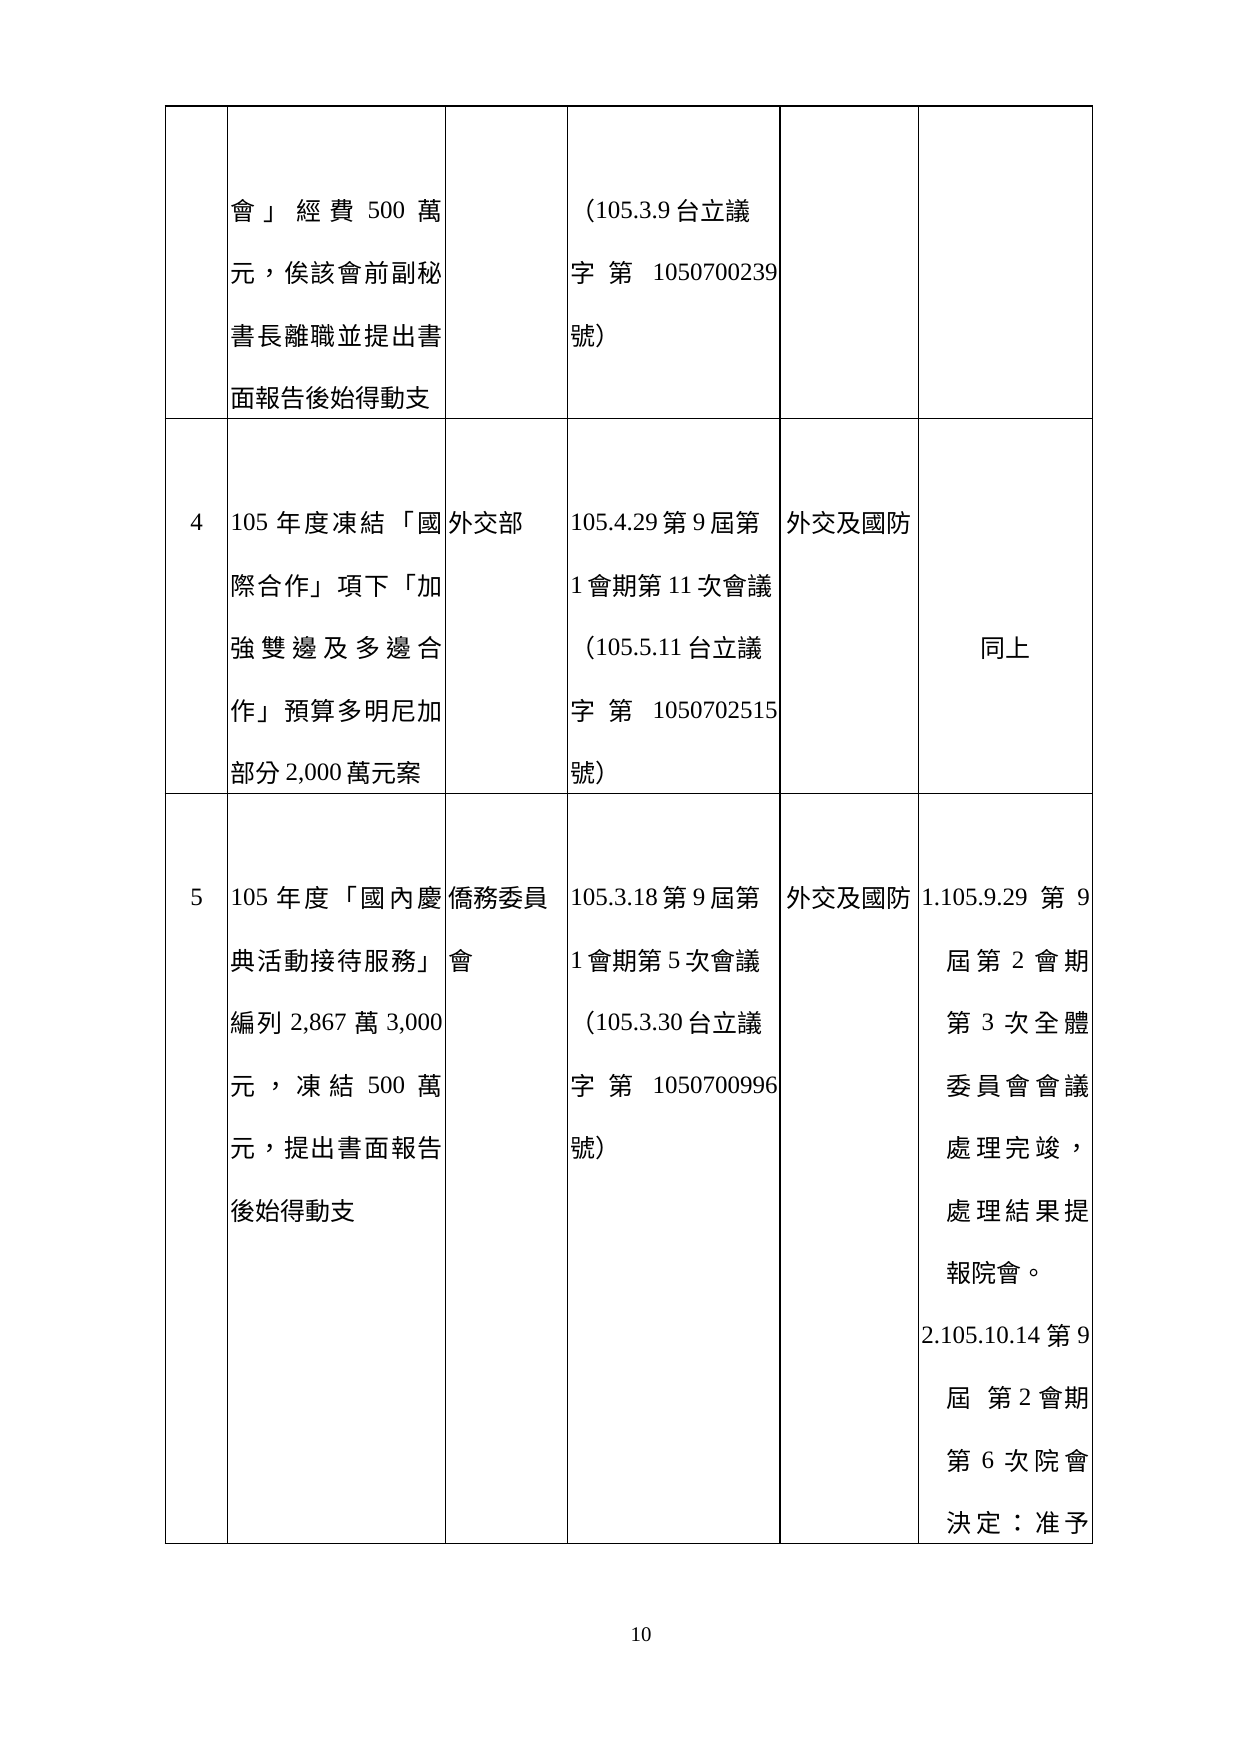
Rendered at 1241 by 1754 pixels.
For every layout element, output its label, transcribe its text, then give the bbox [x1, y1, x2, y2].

table_cell [166, 107, 227, 418]
table_cell 同上 [919, 419, 1092, 793]
table_cell （105.3.9台立議 字第1050700239號） [568, 107, 779, 418]
table_cell 1.105.9.29第9屆第2會期第3次全體委員會會議處理完竣，處理結果提報院會。 2.105.10.14第9 屆 第2會期第6次院會決定：准予 [919, 794, 1092, 1543]
table_cell 105.4.29第9屆第1會期第11次會議（105.5.11台立議 字第1050702515號） [568, 419, 779, 793]
table_cell [446, 107, 567, 418]
table_cell 105年度「國內慶典活動接待服務」編列2,867萬3,000元，凍結500萬元，提出書面報告後始得動支 [228, 794, 445, 1543]
table_cell 外交及國防 [781, 419, 918, 793]
table_cell 外交部 [446, 419, 567, 793]
table_cell 105.3.18第9屆第1會期第5次會議（105.3.30台立議 字第1050700996號） [568, 794, 779, 1543]
table_cell 會」經費500萬元，俟該會前副秘書長離職並提出書面報告後始得動支 [228, 107, 445, 418]
table_cell [781, 107, 918, 418]
table_cell 僑務委員會 [446, 794, 567, 1543]
table_cell 105年度凍結「國際合作」項下「加強雙邊及多邊合作」預算多明尼加部分2,000萬元案 [228, 419, 445, 793]
table_cell [919, 107, 1092, 418]
table_cell 4 [166, 419, 227, 793]
table_cell 5 [166, 794, 227, 1543]
table_cell 外交及國防 [781, 794, 918, 1543]
